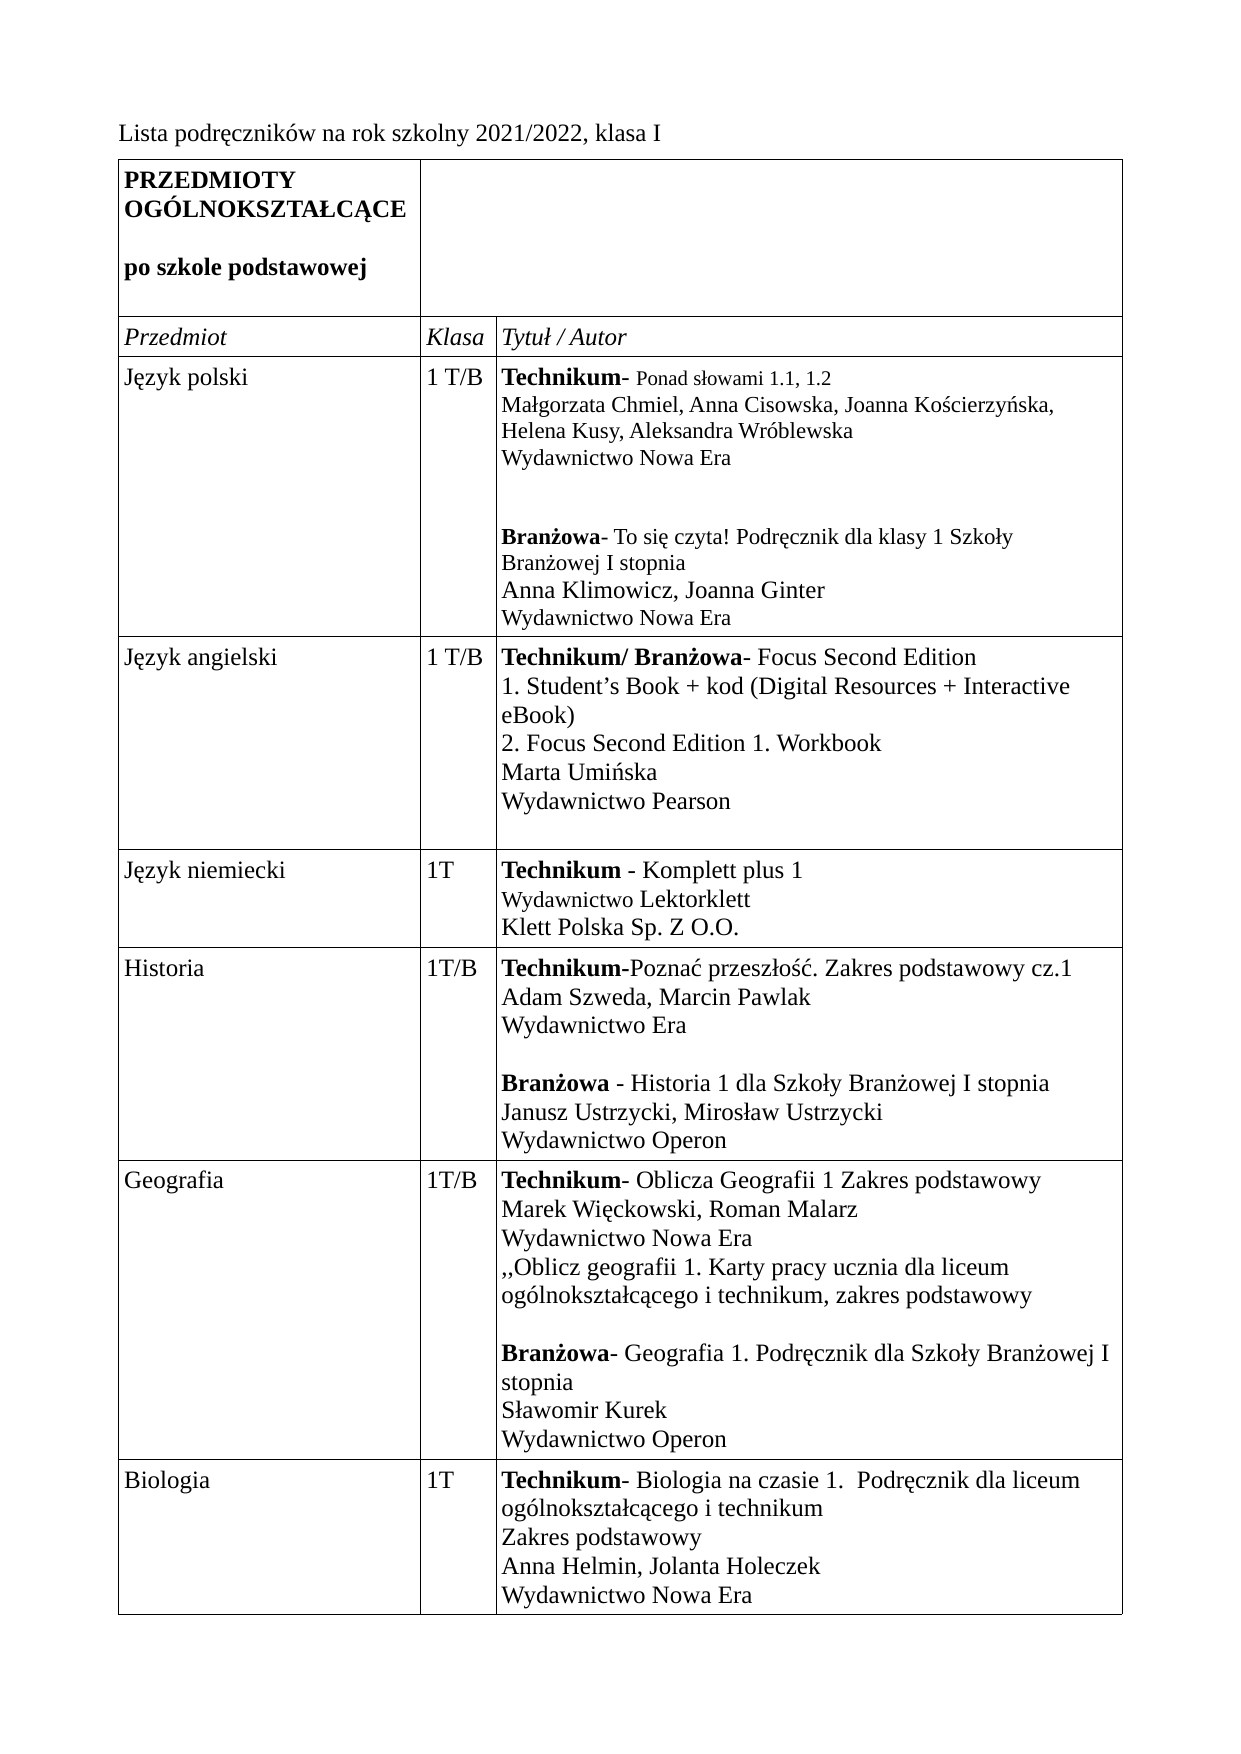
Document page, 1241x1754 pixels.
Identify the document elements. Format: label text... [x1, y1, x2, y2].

table_cell Technikum-Poznać przeszłość. Zakres podstawowy cz.1 Adam Szweda, Marcin Pawlak Wydawnictwo Era Branżowa - Historia 1 dla Szkoły Branżowej I stopnia Janusz Ustrzycki, Mirosław Ustrzycki Wydawnictwo Operon [497, 948, 1122, 1160]
text Lista podręczników na rok szkolny 2021/2022, klasa I [118, 118, 1122, 147]
table_cell Klasa [421, 317, 496, 356]
table_cell 1 T/B [421, 637, 496, 849]
table_cell Technikum- Biologia na czasie 1. Podręcznik dla liceum ogólnokształcącego i technikum Zakres podstawowy Anna Helmin, Jolanta Holeczek Wydawnictwo Nowa Era [497, 1460, 1122, 1614]
table_cell 1T [421, 1460, 496, 1614]
table_cell Technikum - Komplett plus 1 Wydawnictwo Lektorklett Klett Polska Sp. Z O.O. [497, 850, 1122, 947]
table_header PRZEDMIOTY OGÓLNOKSZTAŁCĄCE po szkole podstawowej [119, 160, 420, 316]
table_cell Język polski [119, 357, 420, 636]
table_cell Przedmiot [119, 317, 420, 356]
table_header [421, 160, 1122, 316]
table_cell Język angielski [119, 637, 420, 849]
table_cell Technikum- Oblicza Geografii 1 Zakres podstawowy Marek Więckowski, Roman Malarz Wydawnictwo Nowa Era ,,Oblicz geografii 1. Karty pracy ucznia dla liceum ogólnokształcącego i technikum, zakres podstawowy Branżowa- Geografia 1. Podręcznik dla Szkoły Branżowej I stopnia Sławomir Kurek Wydawnictwo Operon [497, 1161, 1122, 1459]
table_cell 1T [421, 850, 496, 947]
table_cell 1T/B [421, 1161, 496, 1459]
table_cell Historia [119, 948, 420, 1160]
table_cell 1T/B [421, 948, 496, 1160]
table_cell Język niemiecki [119, 850, 420, 947]
table_cell Tytuł / Autor [497, 317, 1122, 356]
table_cell Biologia [119, 1460, 420, 1614]
table_cell Technikum/ Branżowa- Focus Second Edition 1. Student’s Book + kod (Digital Resources + Interactive eBook) 2. Focus Second Edition 1. Workbook Marta Umińska Wydawnictwo Pearson [497, 637, 1122, 849]
table_cell Geografia [119, 1161, 420, 1459]
table_cell 1 T/B [421, 357, 496, 636]
table_cell Technikum- Ponad słowami 1.1, 1.2 Małgorzata Chmiel, Anna Cisowska, Joanna Kościerzyńska, Helena Kusy, Aleksandra Wróblewska Wydawnictwo Nowa Era Branżowa- To się czyta! Podręcznik dla klasy 1 Szkoły Branżowej I stopnia Anna Klimowicz, Joanna Ginter Wydawnictwo Nowa Era [497, 357, 1122, 636]
